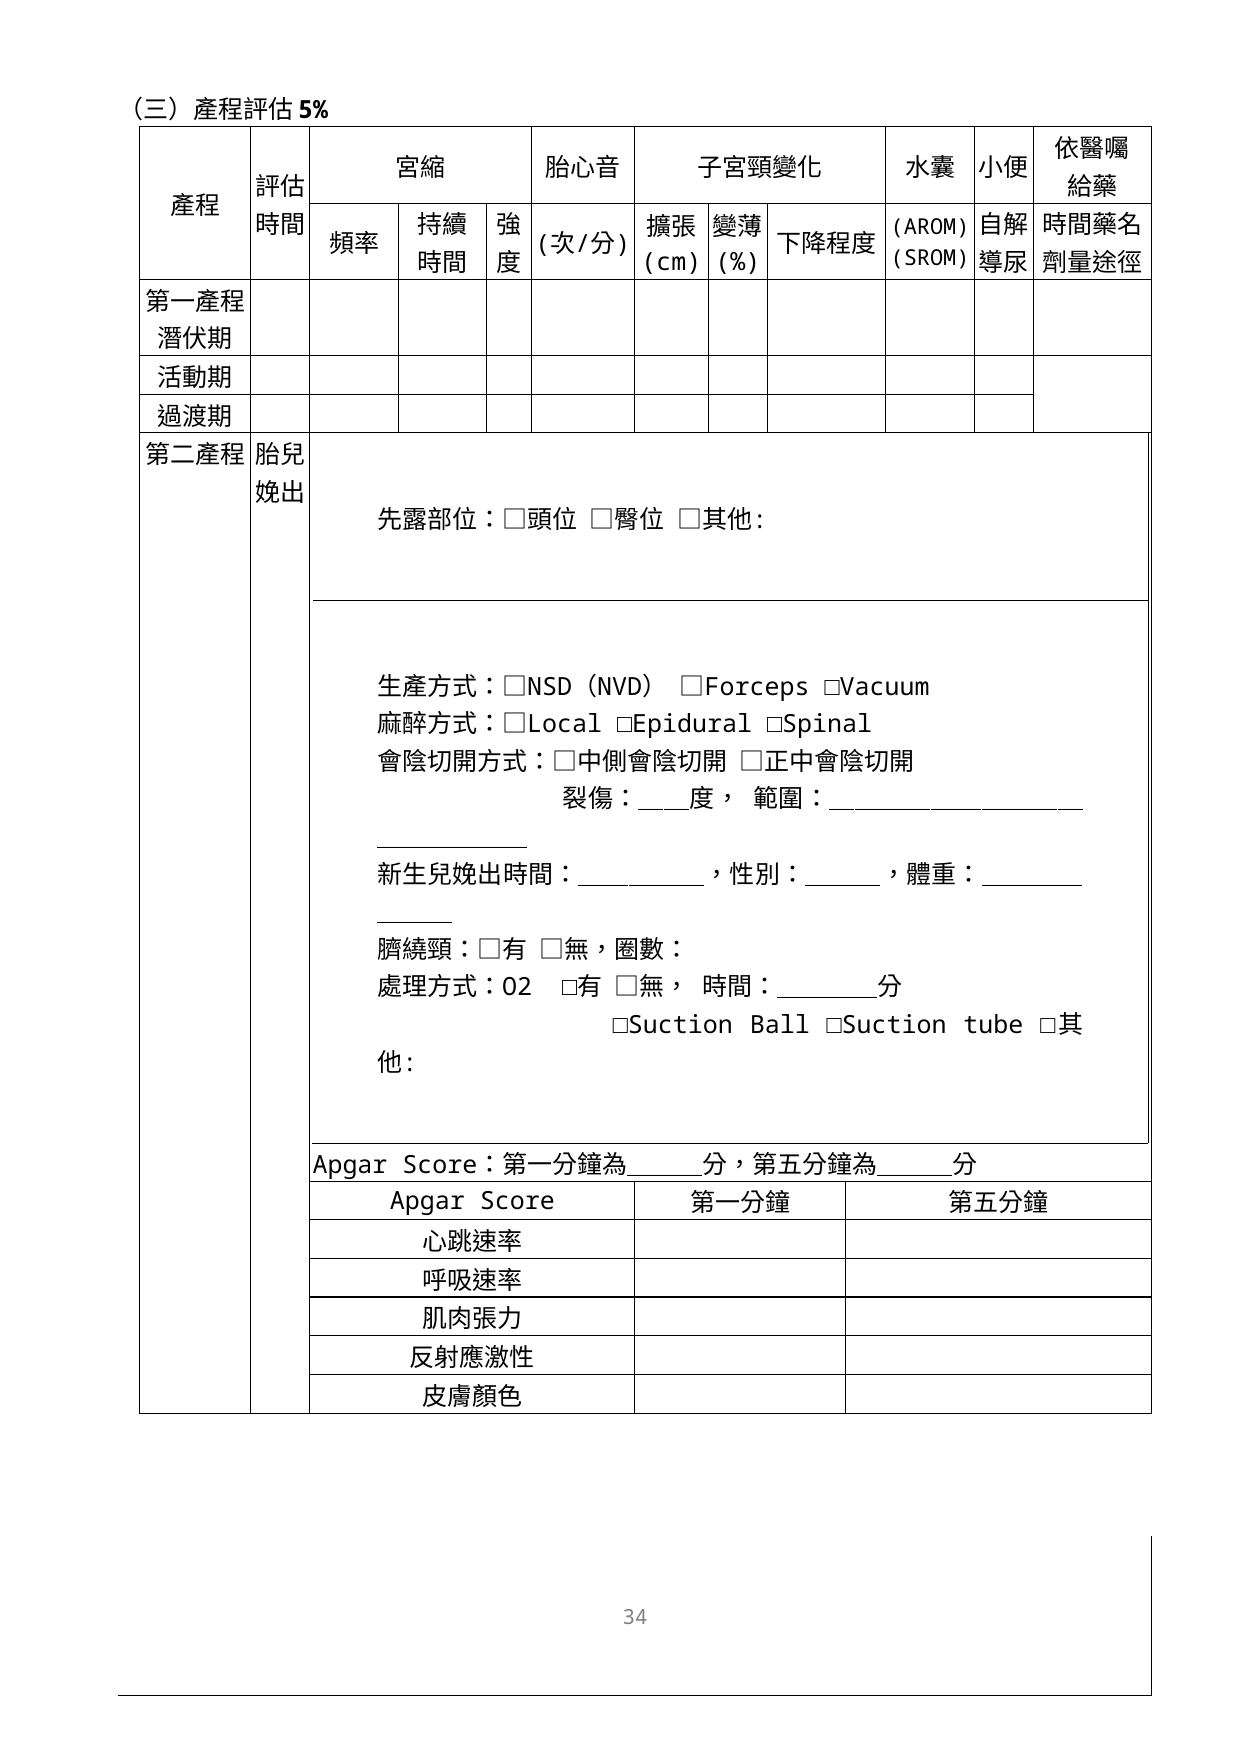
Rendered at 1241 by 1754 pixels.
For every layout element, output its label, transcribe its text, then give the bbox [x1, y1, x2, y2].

table_cell [846, 1220, 1151, 1258]
table_cell 下降程度 [768, 204, 885, 279]
table_cell 變薄 (%) [709, 204, 767, 279]
table_cell [310, 356, 398, 394]
table_cell [310, 280, 398, 355]
table_cell [846, 1298, 1151, 1335]
table_cell [635, 1259, 845, 1296]
table_cell 時間藥名 劑量途徑 [1034, 204, 1151, 279]
table_cell [846, 1336, 1151, 1374]
table_cell [846, 1259, 1151, 1296]
table_cell [399, 356, 486, 394]
table_cell [635, 356, 708, 394]
table_cell [487, 395, 531, 432]
table_cell 肌肉張力 [310, 1298, 634, 1335]
table_cell 先露部位：□頭位 □臀位 □其他: 生產方式：□NSD（NVD） □Forceps □Vacuum 麻醉方式：□Local □Epidural □Spinal 會陰切開方式：□中側會陰切開 □正中會陰切開 裂傷：＿＿度， 範圍：＿＿＿＿＿＿＿＿＿＿＿＿＿＿＿＿ 新生兒娩出時間：＿＿＿＿＿，性別：＿＿＿，體重：＿＿＿＿＿＿＿ 臍繞頸：□有 □無，圈數： 處理方式：O2 □有 □無， 時間：＿＿＿＿分 □Suction Ball □Suction tube □其他: Apgar Score：第一分鐘為＿＿＿分，第五分鐘為＿＿＿分 [310, 433, 1151, 1181]
table_cell 皮膚顏色 [310, 1375, 634, 1412]
table_cell (AROM) (SROM) [886, 204, 974, 279]
table_cell [487, 356, 531, 394]
table_cell [975, 395, 1033, 432]
text （三）產程評估5% [118, 89, 1152, 126]
table_cell 過渡期 [140, 395, 250, 432]
table_cell [709, 280, 767, 355]
table_cell [1034, 280, 1151, 355]
table_cell 頻率 [310, 204, 398, 279]
table_cell [709, 395, 767, 432]
table_cell [768, 395, 885, 432]
table_cell [635, 1336, 845, 1374]
table_cell 強度 [487, 204, 531, 279]
table_cell 胎兒娩出 [251, 433, 309, 1412]
table_cell 第二產程 [140, 433, 250, 1412]
table_cell [635, 280, 708, 355]
table_cell 呼吸速率 [310, 1259, 634, 1296]
table_cell [768, 356, 885, 394]
table_cell [635, 395, 708, 432]
table_cell 持續 時間 [399, 204, 486, 279]
table_cell [975, 356, 1033, 394]
table_cell (次/分) [532, 204, 634, 279]
table_cell 第一產程 潛伏期 [140, 280, 250, 355]
table_cell [532, 395, 634, 432]
table_cell [709, 356, 767, 394]
table_cell [399, 395, 486, 432]
table_cell [975, 280, 1033, 355]
table_cell [886, 356, 974, 394]
table_cell 反射應激性 [310, 1336, 634, 1374]
table_cell [886, 280, 974, 355]
table_cell [635, 1220, 845, 1258]
table_cell [886, 395, 974, 432]
table_cell 擴張 (cm) [635, 204, 708, 279]
table_cell [251, 280, 309, 355]
table_cell [251, 395, 309, 432]
table_cell [532, 356, 634, 394]
table_cell 自解 導尿 [975, 204, 1033, 279]
table_cell [532, 280, 634, 355]
table_cell 活動期 [140, 356, 250, 394]
table_cell [846, 1375, 1151, 1412]
table_cell 第五分鐘 [846, 1182, 1151, 1219]
table_cell [399, 280, 486, 355]
table_cell [635, 1298, 845, 1335]
table_cell 心跳速率 [310, 1220, 634, 1258]
table_header 產程 [140, 127, 250, 279]
table_cell [487, 280, 531, 355]
table_header 宮縮 [310, 127, 531, 202]
table_header 子宮頸變化 [635, 127, 885, 202]
table_cell [1034, 356, 1151, 432]
table_header 依醫囑 給藥 [1034, 127, 1151, 202]
table_header 評估 時間 [251, 127, 309, 279]
table_header 胎心音 [532, 127, 634, 202]
table_cell [635, 1375, 845, 1412]
table_header 水囊 [886, 127, 974, 202]
table_cell [251, 356, 309, 394]
table_cell [310, 395, 398, 432]
table_header 小便 [975, 127, 1033, 202]
table_cell Apgar Score [310, 1182, 634, 1219]
table_cell 第一分鐘 [635, 1182, 845, 1219]
table_cell [768, 280, 885, 355]
